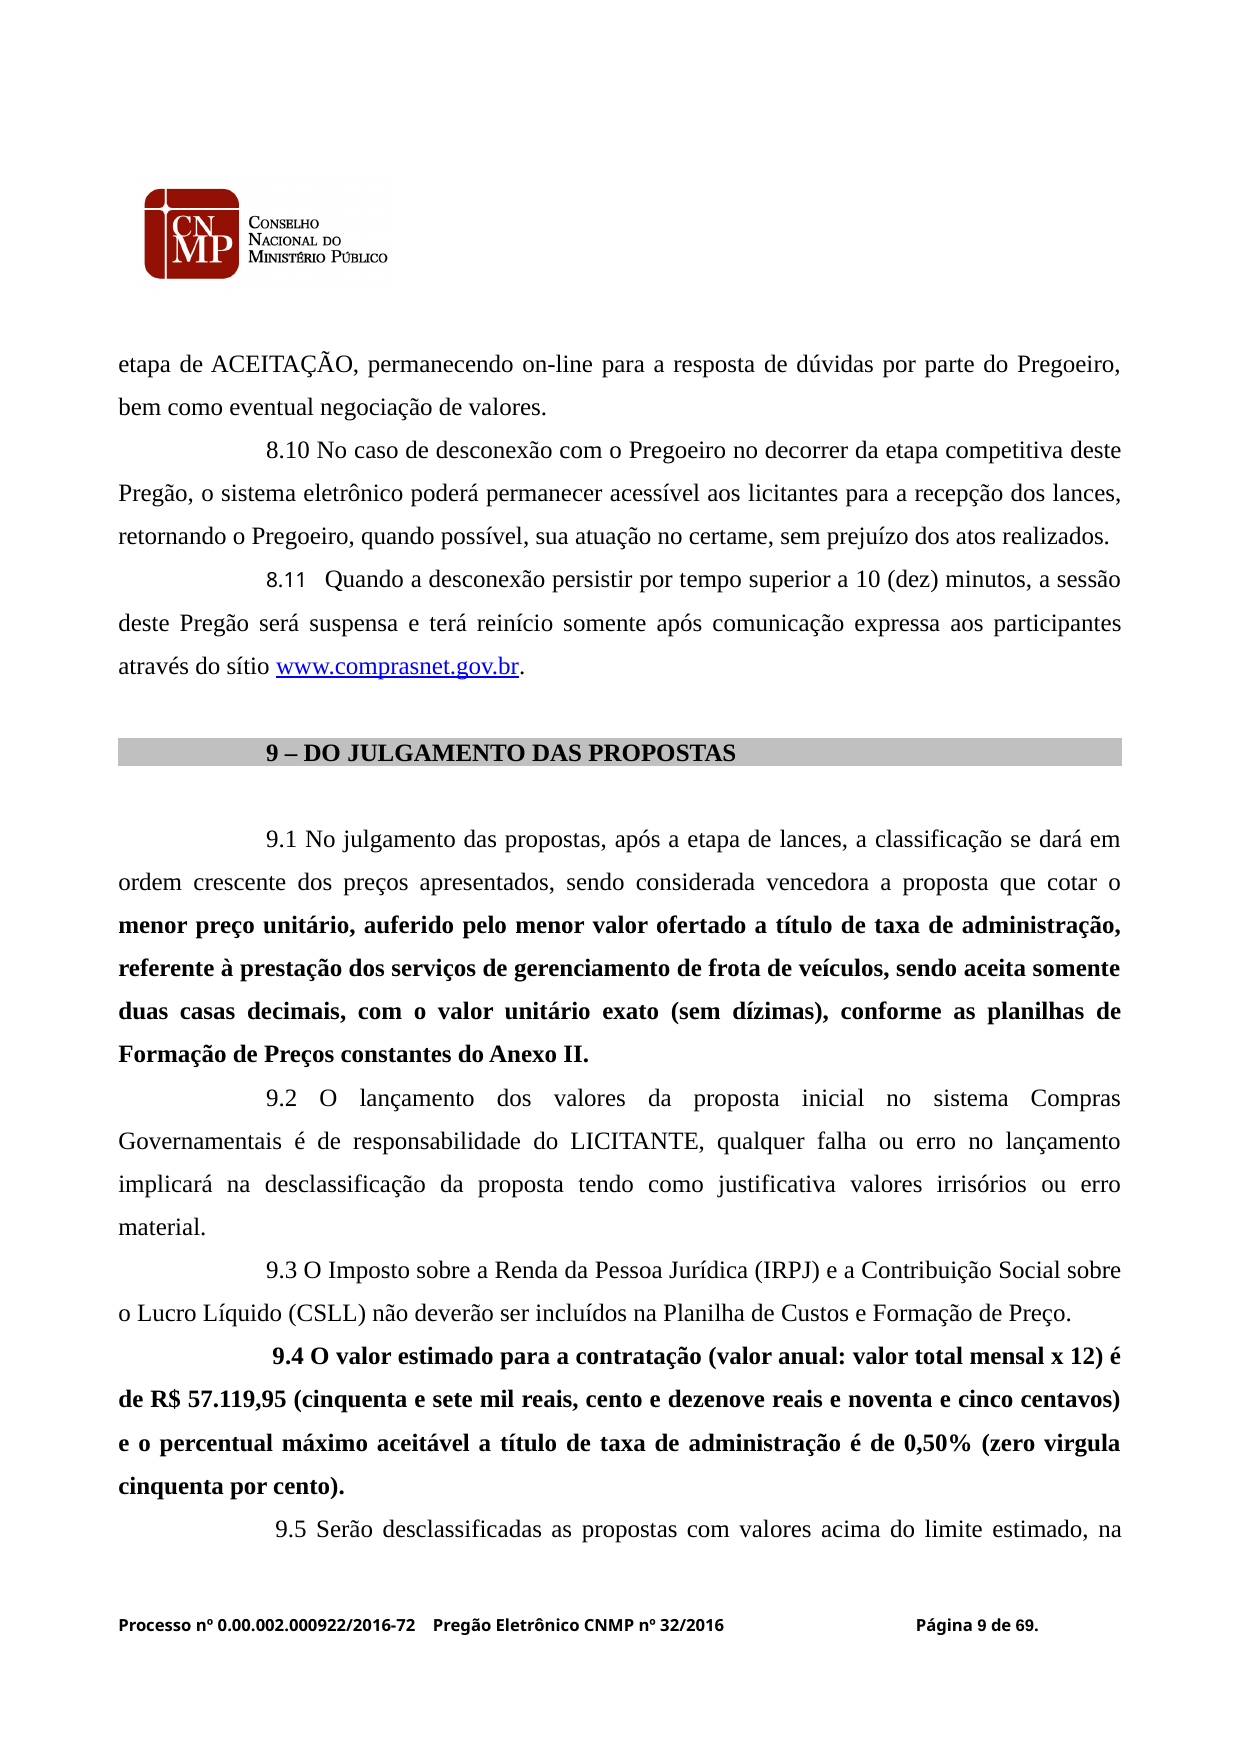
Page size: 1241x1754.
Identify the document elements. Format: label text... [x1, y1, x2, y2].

list Quando a desconexão persistir por tempo superior a 10 (dez) minutos, a sessão deste Pregão será suspensa e terá reinício somente após comunicação expressa aos participantes através do sítio www.comprasnet.gov.br. [118, 564, 1122, 680]
text 9.3 O Imposto sobre a Renda da Pessoa Jurídica (IRPJ) e a Contribuição Social sobre o Lucro Líquido (CSLL) não deverão ser incluídos na Planilha de Custos e Formação de Preço. [118, 1255, 1122, 1327]
text 9.5 Serão desclassificadas as propostas com valores acima do limite estimado, na [118, 1514, 1122, 1543]
text 9.1 No julgamento das propostas, após a etapa de lances, a classificação se dará em ordem crescente dos preços apresentados, sendo considerada vencedora a proposta que cotar o menor preço unitário, auferido pelo menor valor ofertado a título de taxa de administração, referente à prestação dos serviços de gerenciamento de frota de veículos, sendo aceita somente duas casas decimais, com o valor unitário exato (sem dízimas), conforme as planilhas de Formação de Preços constantes do Anexo II. [118, 824, 1122, 1068]
text 8.10 No caso de desconexão com o Pregoeiro no decorrer da etapa competitiva deste Pregão, o sistema eletrônico poderá permanecer acessível aos licitantes para a recepção dos lances, retornando o Pregoeiro, quando possível, sua atuação no certame, sem prejuízo dos atos realizados. [118, 435, 1122, 550]
text etapa de ACEITAÇÃO, permanecendo on-line para a resposta de dúvidas por parte do Pregoeiro, bem como eventual negociação de valores. [118, 349, 1122, 421]
text 9.2 O lançamento dos valores da proposta inicial no sistema Compras Governamentais é de responsabilidade do LICITANTE, qualquer falha ou erro no lançamento implicará na desclassificação da proposta tendo como justificativa valores irrisórios ou erro material. [118, 1083, 1122, 1241]
text 9.4 O valor estimado para a contratação (valor anual: valor total mensal x 12) é de R$ 57.119,95 (cinquenta e sete mil reais, cento e dezenove reais e noventa e cinco centavos) e o percentual máximo aceitável a título de taxa de administração é de 0,50% (zero virgula cinquenta por cento). [118, 1341, 1122, 1499]
picture [128, 175, 398, 293]
subtitle 9 – DO JULGAMENTO DAS PROPOSTAS [118, 738, 1122, 766]
